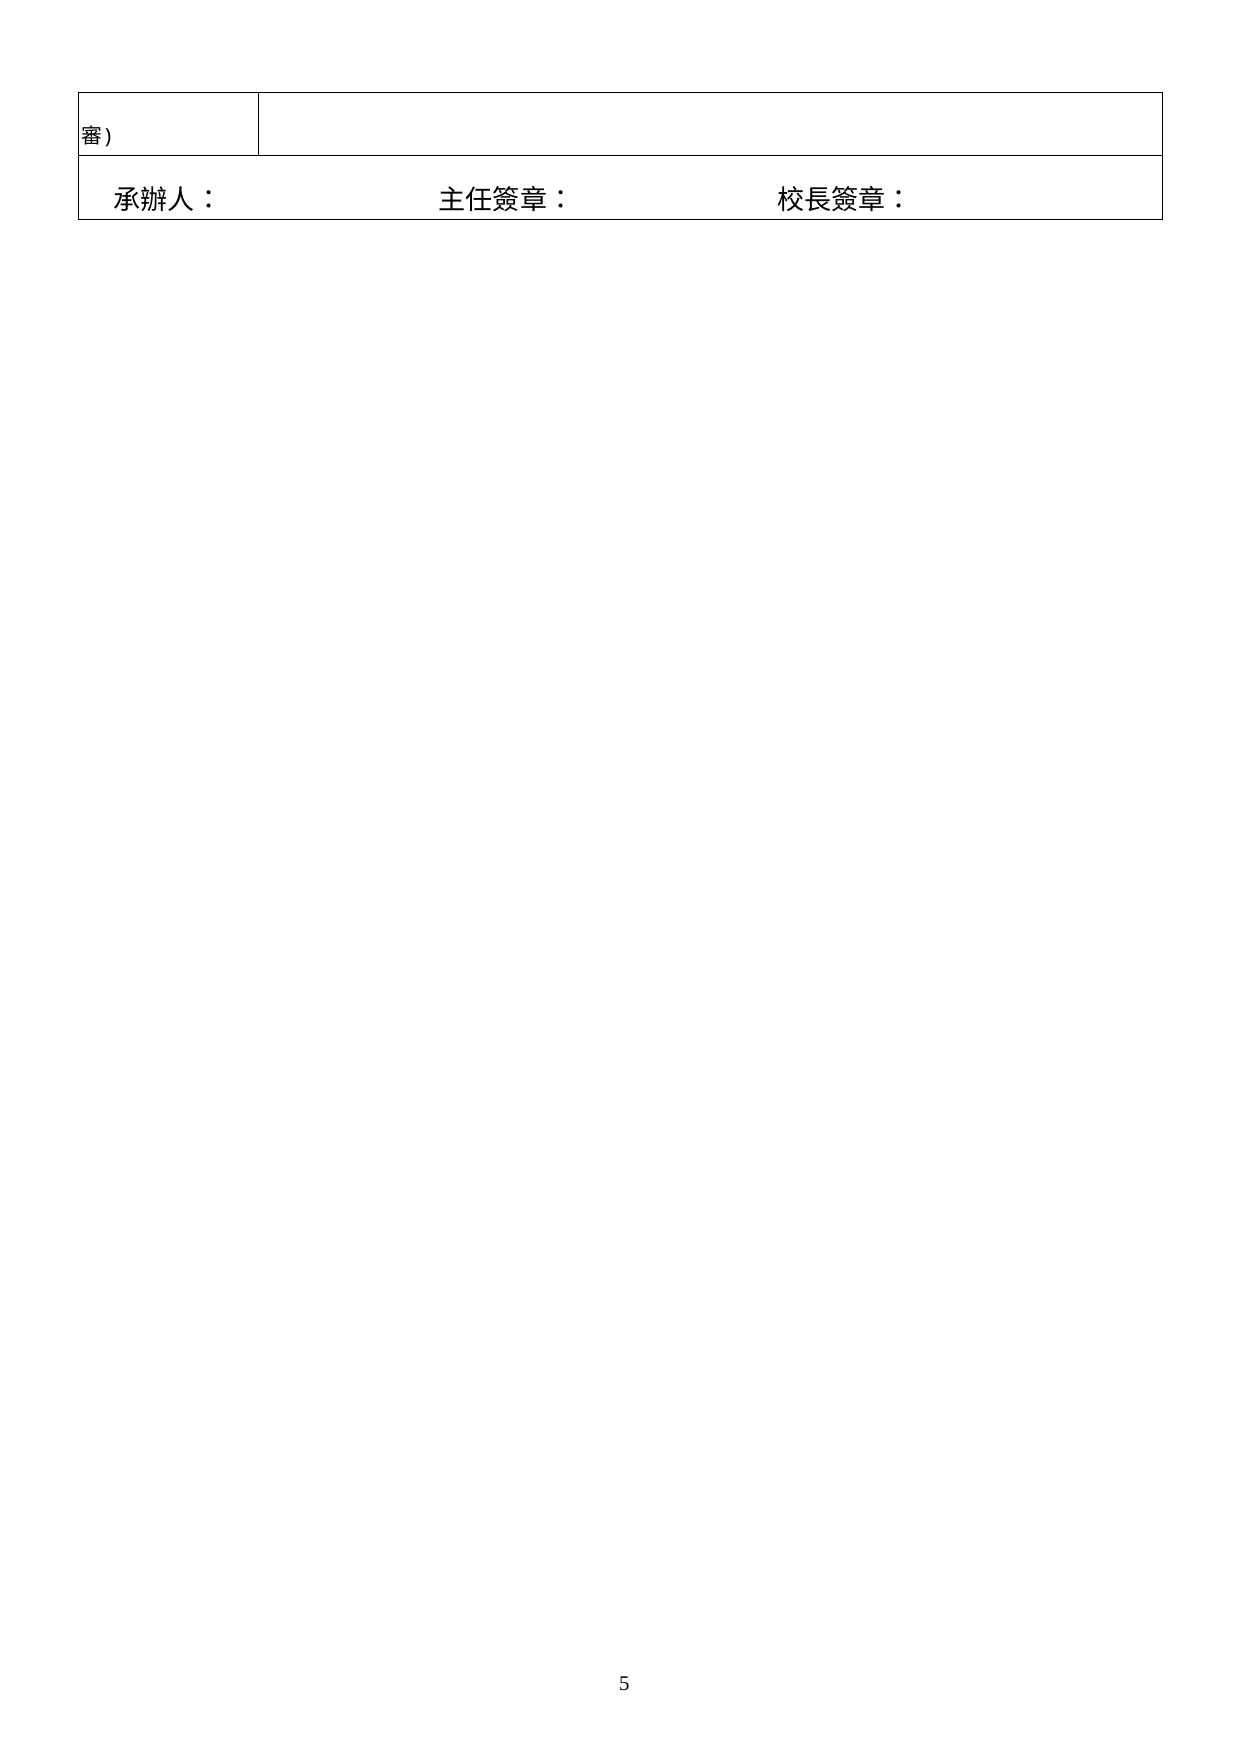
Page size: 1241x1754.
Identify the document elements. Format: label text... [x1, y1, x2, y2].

table_cell 審) [79, 93, 258, 155]
table_cell [259, 93, 1162, 155]
table_cell 承辦人： 主任簽章： 校長簽章： [79, 156, 1162, 219]
